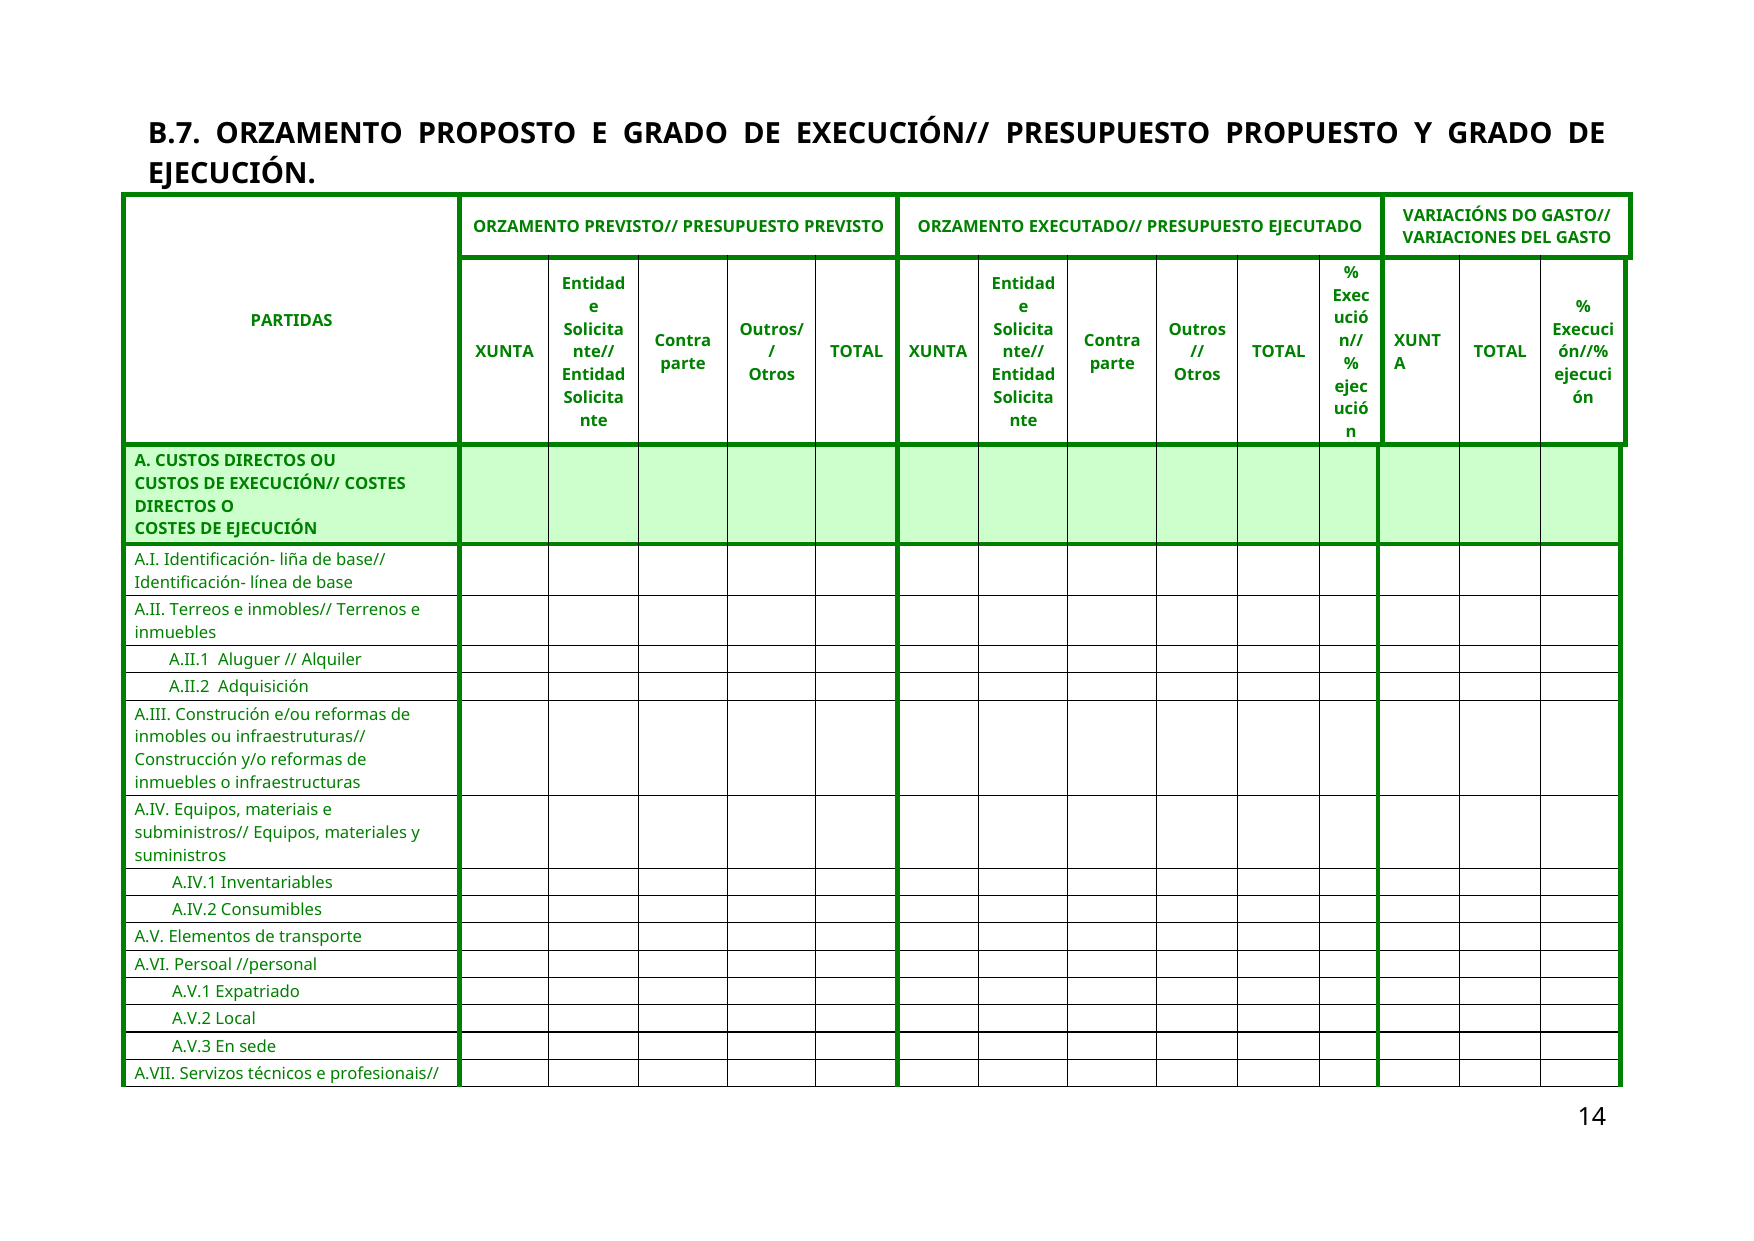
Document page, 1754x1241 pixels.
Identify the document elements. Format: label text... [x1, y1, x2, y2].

table_cell [979, 1033, 1067, 1059]
table_cell A.V.3 En sede [126, 1033, 457, 1059]
table_cell Contraparte [639, 260, 727, 442]
table_cell [1320, 546, 1376, 595]
table_cell [1541, 646, 1618, 672]
table_cell % Execución//% ejecución [1541, 260, 1623, 442]
table_cell [816, 673, 895, 699]
table_cell [639, 896, 727, 922]
table_cell [1157, 546, 1237, 595]
table_cell [549, 978, 638, 1004]
table_cell [1320, 796, 1376, 868]
table_cell [1380, 796, 1459, 868]
table_cell [979, 596, 1067, 645]
table_header ORZAMENTO EXECUTADO// PRESUPUESTO EJECUTADO [900, 197, 1380, 255]
table_cell [1068, 1005, 1156, 1031]
table_cell XUNTA [900, 260, 978, 442]
table_cell [549, 546, 638, 595]
table_cell [1625, 672, 1631, 699]
table_cell [900, 1005, 978, 1031]
table_cell [639, 646, 727, 672]
table_cell [1157, 596, 1237, 645]
table_cell [1238, 646, 1319, 672]
table_cell % Execución// % ejecución [1320, 260, 1380, 442]
table_cell [728, 596, 815, 645]
table_cell [1541, 447, 1618, 541]
table_cell TOTAL [1460, 260, 1540, 442]
table_cell A.IV.1 Inventariables [126, 869, 457, 895]
table_cell [728, 447, 815, 541]
table_cell [1460, 796, 1540, 868]
table_cell [639, 701, 727, 795]
table_cell [816, 923, 895, 949]
table_cell [639, 923, 727, 949]
table_cell [900, 869, 978, 895]
table_cell [900, 1033, 978, 1059]
table_cell [900, 646, 978, 672]
table_cell [728, 701, 815, 795]
table_cell [1068, 646, 1156, 672]
table_cell [549, 646, 638, 672]
table_cell A.II. Terreos e inmobles// Terrenos e inmuebles [126, 596, 457, 645]
table_cell [900, 896, 978, 922]
table_cell [1320, 646, 1376, 672]
table_cell [639, 673, 727, 699]
table_cell [900, 673, 978, 699]
table_cell [816, 1005, 895, 1031]
table_cell [1625, 895, 1631, 922]
table_cell [728, 1033, 815, 1059]
table_cell [549, 796, 638, 868]
table_cell [1460, 546, 1540, 595]
table_cell A.III. Construción e/ou reformas de inmobles ou infraestruturas// Construcción y/o reformas de inmuebles o infraestructuras [126, 701, 457, 795]
table_cell [1320, 923, 1376, 949]
table_cell [1238, 596, 1319, 645]
table_cell [462, 546, 548, 595]
table_cell [639, 1005, 727, 1031]
table_cell [979, 447, 1067, 541]
table_cell [1068, 1060, 1156, 1086]
table_cell [1380, 896, 1459, 922]
table_cell [816, 896, 895, 922]
table_cell [816, 596, 895, 645]
table_cell [1157, 923, 1237, 949]
table_cell [728, 796, 815, 868]
table_cell [639, 869, 727, 895]
table_cell [1238, 923, 1319, 949]
table_cell [1238, 1060, 1319, 1086]
table_cell [549, 1060, 638, 1086]
table_cell [1157, 1060, 1237, 1086]
table_cell A.V.1 Expatriado [126, 978, 457, 1004]
table_cell [728, 1060, 815, 1086]
table_cell [462, 869, 548, 895]
table_cell [816, 796, 895, 868]
table_cell [1380, 869, 1459, 895]
table_cell [549, 701, 638, 795]
table_cell XUNTA [1385, 260, 1459, 442]
table_cell A.II.1 Aluguer // Alquiler [126, 646, 457, 672]
table_cell [900, 596, 978, 645]
table_cell [979, 951, 1067, 977]
table_cell [639, 978, 727, 1004]
table_cell [900, 447, 978, 541]
table_cell [1157, 896, 1237, 922]
table_cell [462, 447, 548, 541]
table_cell [1460, 978, 1540, 1004]
table_cell [1380, 978, 1459, 1004]
table_cell [639, 796, 727, 868]
table_cell [1460, 869, 1540, 895]
table_cell A.IV.2 Consumibles [126, 896, 457, 922]
table_cell [1625, 977, 1631, 1004]
table_cell [1460, 1060, 1540, 1086]
table_cell [1541, 1005, 1618, 1031]
table_cell [979, 869, 1067, 895]
table_cell [462, 796, 548, 868]
table_cell [900, 546, 978, 595]
table_cell [1625, 795, 1631, 868]
table_cell [1068, 701, 1156, 795]
table_cell [1380, 923, 1459, 949]
table_cell [462, 673, 548, 699]
table_cell [1320, 978, 1376, 1004]
table_cell [1157, 951, 1237, 977]
table_cell [462, 1060, 548, 1086]
table_cell [1238, 1005, 1319, 1031]
table_cell [1320, 673, 1376, 699]
table_cell Outros// Otros [1157, 260, 1237, 442]
table_cell [1460, 673, 1540, 699]
table_cell A.IV. Equipos, materiais e subministros// Equipos, materiales y suministros [126, 796, 457, 868]
table_cell [1625, 1059, 1631, 1086]
table_cell [1625, 922, 1631, 949]
table_cell [462, 896, 548, 922]
table_cell [1157, 978, 1237, 1004]
table_cell [1320, 951, 1376, 977]
table_cell [549, 596, 638, 645]
table_cell [1238, 978, 1319, 1004]
table_cell [1460, 646, 1540, 672]
table_cell [728, 896, 815, 922]
table_cell Entidade Solicitante// Entidad Solicitante [549, 260, 638, 442]
table_cell [1541, 596, 1618, 645]
table_cell [900, 796, 978, 868]
table_cell [1460, 447, 1540, 541]
table_cell [900, 923, 978, 949]
table_cell [1460, 896, 1540, 922]
table_cell [462, 596, 548, 645]
table_cell [1320, 896, 1376, 922]
table_cell [1157, 1033, 1237, 1059]
table_cell [1541, 951, 1618, 977]
table_cell [462, 646, 548, 672]
table_cell A. CUSTOS DIRECTOS OU CUSTOS DE EXECUCIÓN// COSTES DIRECTOS O COSTES DE EJECUCIÓN [126, 447, 457, 541]
table_cell [1238, 546, 1319, 595]
table_cell [1320, 1033, 1376, 1059]
table_cell [979, 1060, 1067, 1086]
table_cell [1238, 896, 1319, 922]
table_cell [1541, 1033, 1618, 1059]
table_cell [816, 978, 895, 1004]
table_cell [1625, 645, 1631, 672]
table_cell [639, 1060, 727, 1086]
table_cell [979, 978, 1067, 1004]
table_cell [900, 701, 978, 795]
table_cell [1380, 1033, 1459, 1059]
table_cell [1068, 447, 1156, 541]
table_cell [1068, 596, 1156, 645]
table_cell [1460, 1005, 1540, 1031]
table_cell [549, 869, 638, 895]
table_cell [1380, 1060, 1459, 1086]
table_cell [1380, 951, 1459, 977]
table_cell [816, 1033, 895, 1059]
table_cell [1380, 447, 1459, 541]
table_cell A.V. Elementos de transporte [126, 923, 457, 949]
table_cell [1238, 951, 1319, 977]
table_cell [1625, 700, 1631, 795]
table_cell [1320, 1005, 1376, 1031]
table_cell [549, 923, 638, 949]
table_cell A.II.2 Adquisición [126, 673, 457, 699]
table_cell [1157, 869, 1237, 895]
table_cell [816, 447, 895, 541]
table_cell [549, 1005, 638, 1031]
table_cell [462, 923, 548, 949]
table_cell [1068, 673, 1156, 699]
table_cell TOTAL [1238, 260, 1319, 442]
table_cell [1460, 923, 1540, 949]
table_cell [462, 1005, 548, 1031]
table_cell [1157, 1005, 1237, 1031]
table_cell [1068, 951, 1156, 977]
table_cell [1238, 701, 1319, 795]
table_cell [816, 546, 895, 595]
table_cell [1157, 447, 1237, 541]
table_cell [549, 951, 638, 977]
table_cell [900, 978, 978, 1004]
table_cell [1460, 596, 1540, 645]
table_cell [549, 447, 638, 541]
table_cell [979, 701, 1067, 795]
table_cell [1541, 796, 1618, 868]
table_cell [1541, 546, 1618, 595]
table_cell [1157, 701, 1237, 795]
table_cell [979, 896, 1067, 922]
table_cell [816, 1060, 895, 1086]
table_cell [1320, 701, 1376, 795]
table_cell [728, 546, 815, 595]
table_cell [728, 951, 815, 977]
table_cell [728, 923, 815, 949]
table_cell [728, 978, 815, 1004]
table_cell [728, 673, 815, 699]
table_cell [1460, 701, 1540, 795]
table_cell [1541, 923, 1618, 949]
table_cell [1460, 1033, 1540, 1059]
table_cell [639, 1033, 727, 1059]
table_cell [1380, 596, 1459, 645]
table_cell [979, 646, 1067, 672]
table_cell A.VII. Servizos técnicos e profesionais// [126, 1060, 457, 1086]
table_cell A.I. Identificación- liña de base// Identificación- línea de base [126, 546, 457, 595]
table_cell [816, 951, 895, 977]
table_cell [1380, 701, 1459, 795]
table_cell [728, 646, 815, 672]
table_cell TOTAL [816, 260, 895, 442]
table_cell [979, 546, 1067, 595]
table_cell [1625, 595, 1631, 645]
table_cell [1157, 796, 1237, 868]
table_cell [1625, 541, 1631, 595]
table_cell XUNTA [462, 260, 548, 442]
table_cell [639, 447, 727, 541]
table_cell [1238, 1033, 1319, 1059]
table_cell [549, 896, 638, 922]
table_cell [1380, 546, 1459, 595]
table_cell [1541, 1060, 1618, 1086]
table_cell [1157, 646, 1237, 672]
table_cell [979, 673, 1067, 699]
table_cell [900, 951, 978, 977]
table_cell [1541, 701, 1618, 795]
table_cell [462, 701, 548, 795]
table_cell [1625, 1004, 1631, 1031]
table_cell [1320, 596, 1376, 645]
table_cell [1320, 447, 1376, 541]
table_cell [1238, 673, 1319, 699]
table_header VARIACIÓNS DO GASTO// VARIACIONES DEL GASTO [1385, 197, 1628, 255]
table_cell [1541, 978, 1618, 1004]
table_cell A.V.2 Local [126, 1005, 457, 1031]
table_cell Entidade Solicitante// Entidad Solicitante [979, 260, 1067, 442]
table_cell [1068, 923, 1156, 949]
table_cell [728, 869, 815, 895]
table_cell [816, 701, 895, 795]
table_cell [728, 1005, 815, 1031]
table_cell [1320, 1060, 1376, 1086]
table_cell [900, 1060, 978, 1086]
table_cell [639, 951, 727, 977]
table_cell Outros// Otros [728, 260, 815, 442]
table_cell [1541, 896, 1618, 922]
table_cell [1068, 1033, 1156, 1059]
table_cell [1625, 950, 1631, 977]
table_cell [462, 951, 548, 977]
table_cell [1625, 868, 1631, 895]
table_header ORZAMENTO PREVISTO// PRESUPUESTO PREVISTO [462, 197, 895, 255]
table_cell [1320, 869, 1376, 895]
table_cell [1380, 646, 1459, 672]
table_cell [1625, 1031, 1631, 1059]
table_cell [1068, 869, 1156, 895]
table_cell [816, 869, 895, 895]
table_cell Contraparte [1068, 260, 1156, 442]
table_cell [1541, 869, 1618, 895]
table_cell [1380, 673, 1459, 699]
table_cell [462, 978, 548, 1004]
table_cell [1238, 796, 1319, 868]
table_cell [1238, 447, 1319, 541]
table_cell [1068, 896, 1156, 922]
table_cell [1625, 442, 1631, 541]
table_cell [979, 796, 1067, 868]
table_cell [1068, 796, 1156, 868]
table_cell [1380, 1005, 1459, 1031]
table_cell [1068, 546, 1156, 595]
table_cell [816, 646, 895, 672]
table_cell [1541, 673, 1618, 699]
text B.7. ORZAMENTO PROPOSTO E GRADO DE EXECUCIÓN// PRESUPUESTO PROPUESTO Y GRADO DE EJECUCIÓN. [148, 112, 1606, 192]
table_cell [639, 596, 727, 645]
table_cell [1157, 673, 1237, 699]
table_cell [1460, 951, 1540, 977]
table_cell [1068, 978, 1156, 1004]
table_cell [639, 546, 727, 595]
table_cell A.VI. Persoal //personal [126, 951, 457, 977]
table_cell [979, 1005, 1067, 1031]
table_cell [1238, 869, 1319, 895]
table_cell [549, 1033, 638, 1059]
table_cell [462, 1033, 548, 1059]
table_cell [979, 923, 1067, 949]
table_cell [549, 673, 638, 699]
table_header PARTIDAS [126, 197, 457, 442]
